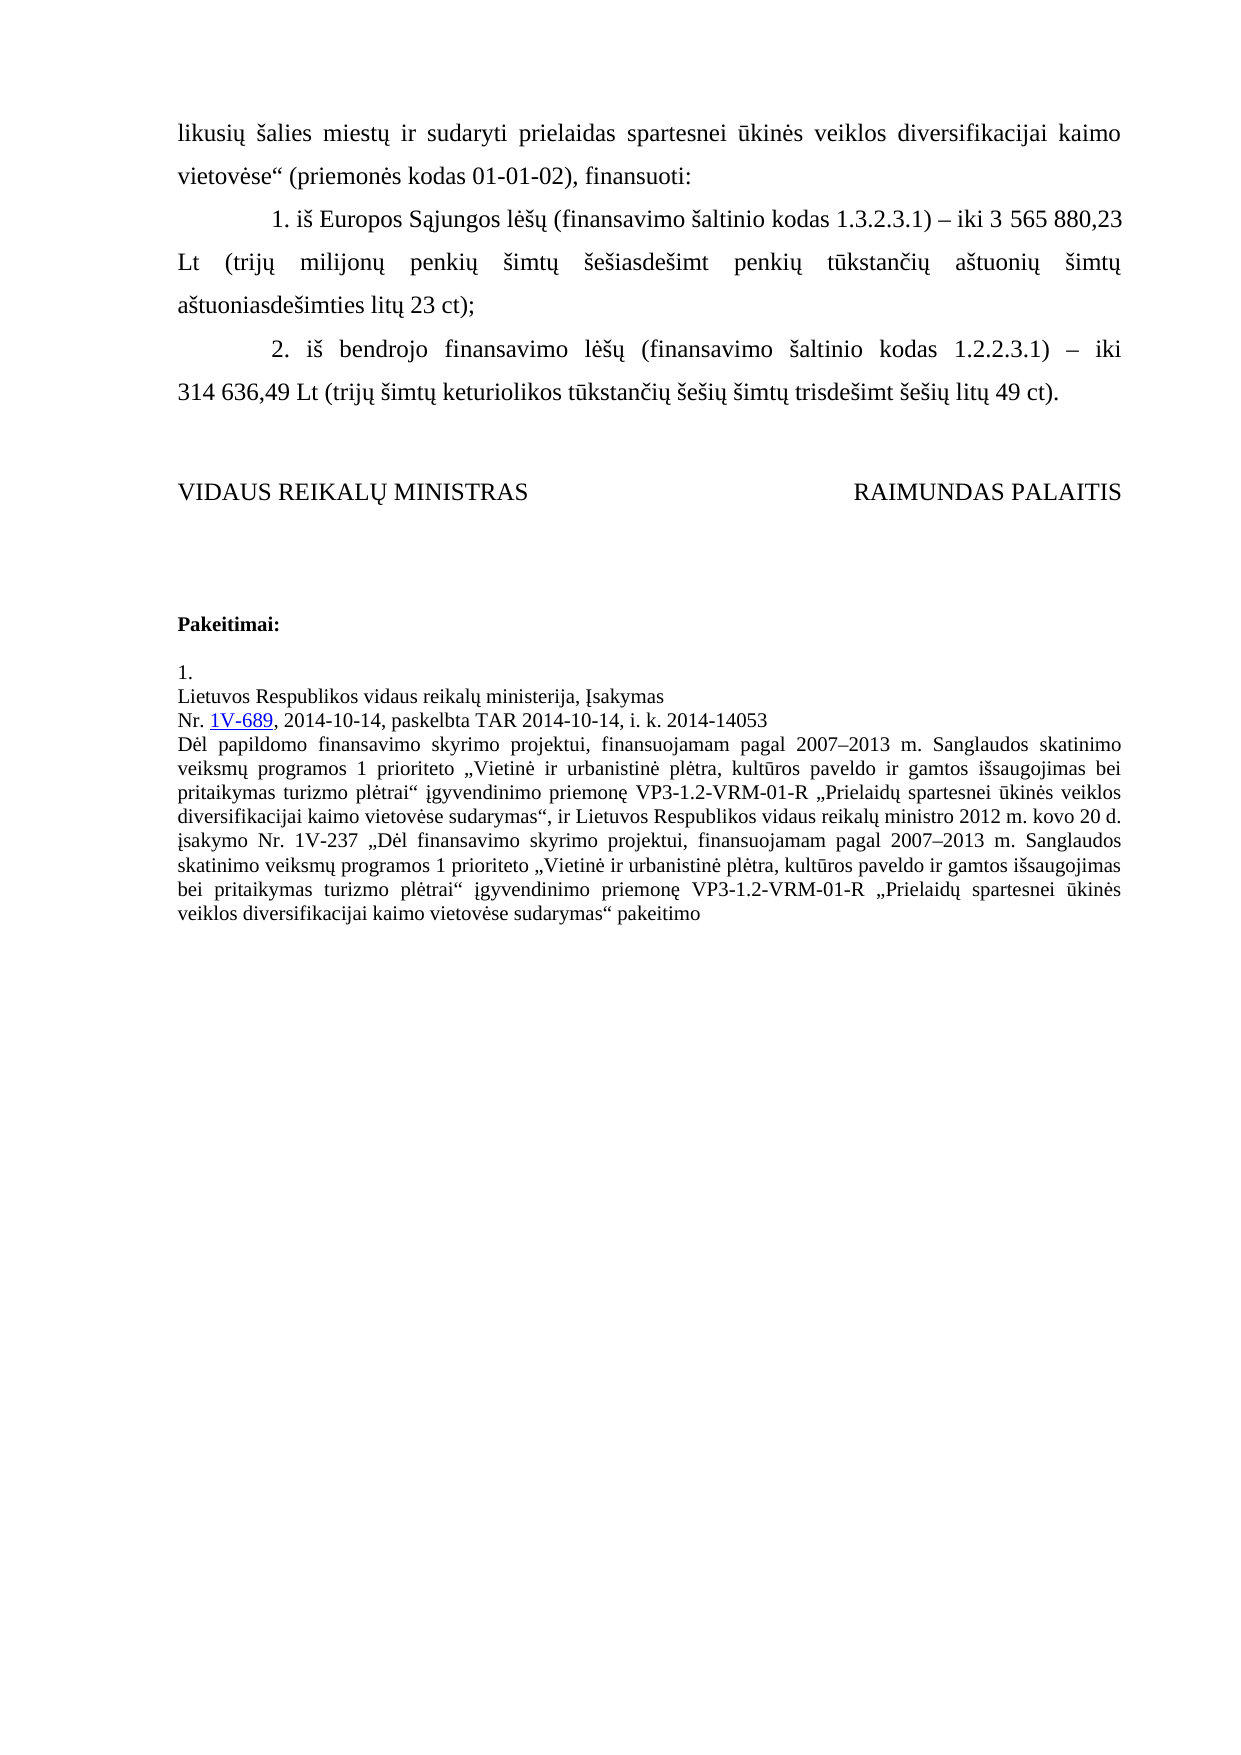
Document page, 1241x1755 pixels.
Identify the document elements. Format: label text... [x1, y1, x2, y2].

text likusių šalies miestų ir sudaryti prielaidas spartesnei ūkinės veiklos diversifikacijai kaimo vietovėse“ (priemonės kodas 01-01-02), finansuoti: [177, 118, 1122, 190]
text Lietuvos Respublikos vidaus reikalų ministerija, Įsakymas [177, 684, 1122, 708]
text 1. [177, 660, 1122, 684]
text Pakeitimai: [177, 612, 1122, 636]
text Vidaus reikalų ministras Raimundas Palaitis [177, 477, 1122, 506]
text Nr. 1V-689, 2014-10-14, paskelbta TAR 2014-10-14, i. k. 2014-14053 [177, 708, 1122, 732]
text 1. iš Europos Sąjungos lėšų (finansavimo šaltinio kodas 1.3.2.3.1) – iki 3 565 880,23 Lt (trijų milijonų penkių šimtų šešiasdešimt penkių tūkstančių aštuonių šimtų aštuoniasdešimties litų 23 ct); [177, 204, 1122, 319]
text Dėl papildomo finansavimo skyrimo projektui, finansuojamam pagal 2007–2013 m. Sanglaudos skatinimo veiksmų programos 1 prioriteto „Vietinė ir urbanistinė plėtra, kultūros paveldo ir gamtos išsaugojimas bei pritaikymas turizmo plėtrai“ įgyvendinimo priemonę VP3-1.2-VRM-01-R „Prielaidų spartesnei ūkinės veiklos diversifikacijai kaimo vietovėse sudarymas“, ir Lietuvos Respublikos vidaus reikalų ministro 2012 m. kovo 20 d. įsakymo Nr. 1V-237 „Dėl finansavimo skyrimo projektui, finansuojamam pagal 2007–2013 m. Sanglaudos skatinimo veiksmų programos 1 prioriteto „Vietinė ir urbanistinė plėtra, kultūros paveldo ir gamtos išsaugojimas bei pritaikymas turizmo plėtrai“ įgyvendinimo priemonę VP3-1.2-VRM-01-R „Prielaidų spartesnei ūkinės veiklos diversifikacijai kaimo vietovėse sudarymas“ pakeitimo [177, 732, 1122, 925]
text 2. iš bendrojo finansavimo lėšų (finansavimo šaltinio kodas 1.2.2.3.1) – iki 314 636,49 Lt (trijų šimtų keturiolikos tūkstančių šešių šimtų trisdešimt šešių litų 49 ct). [177, 334, 1122, 406]
